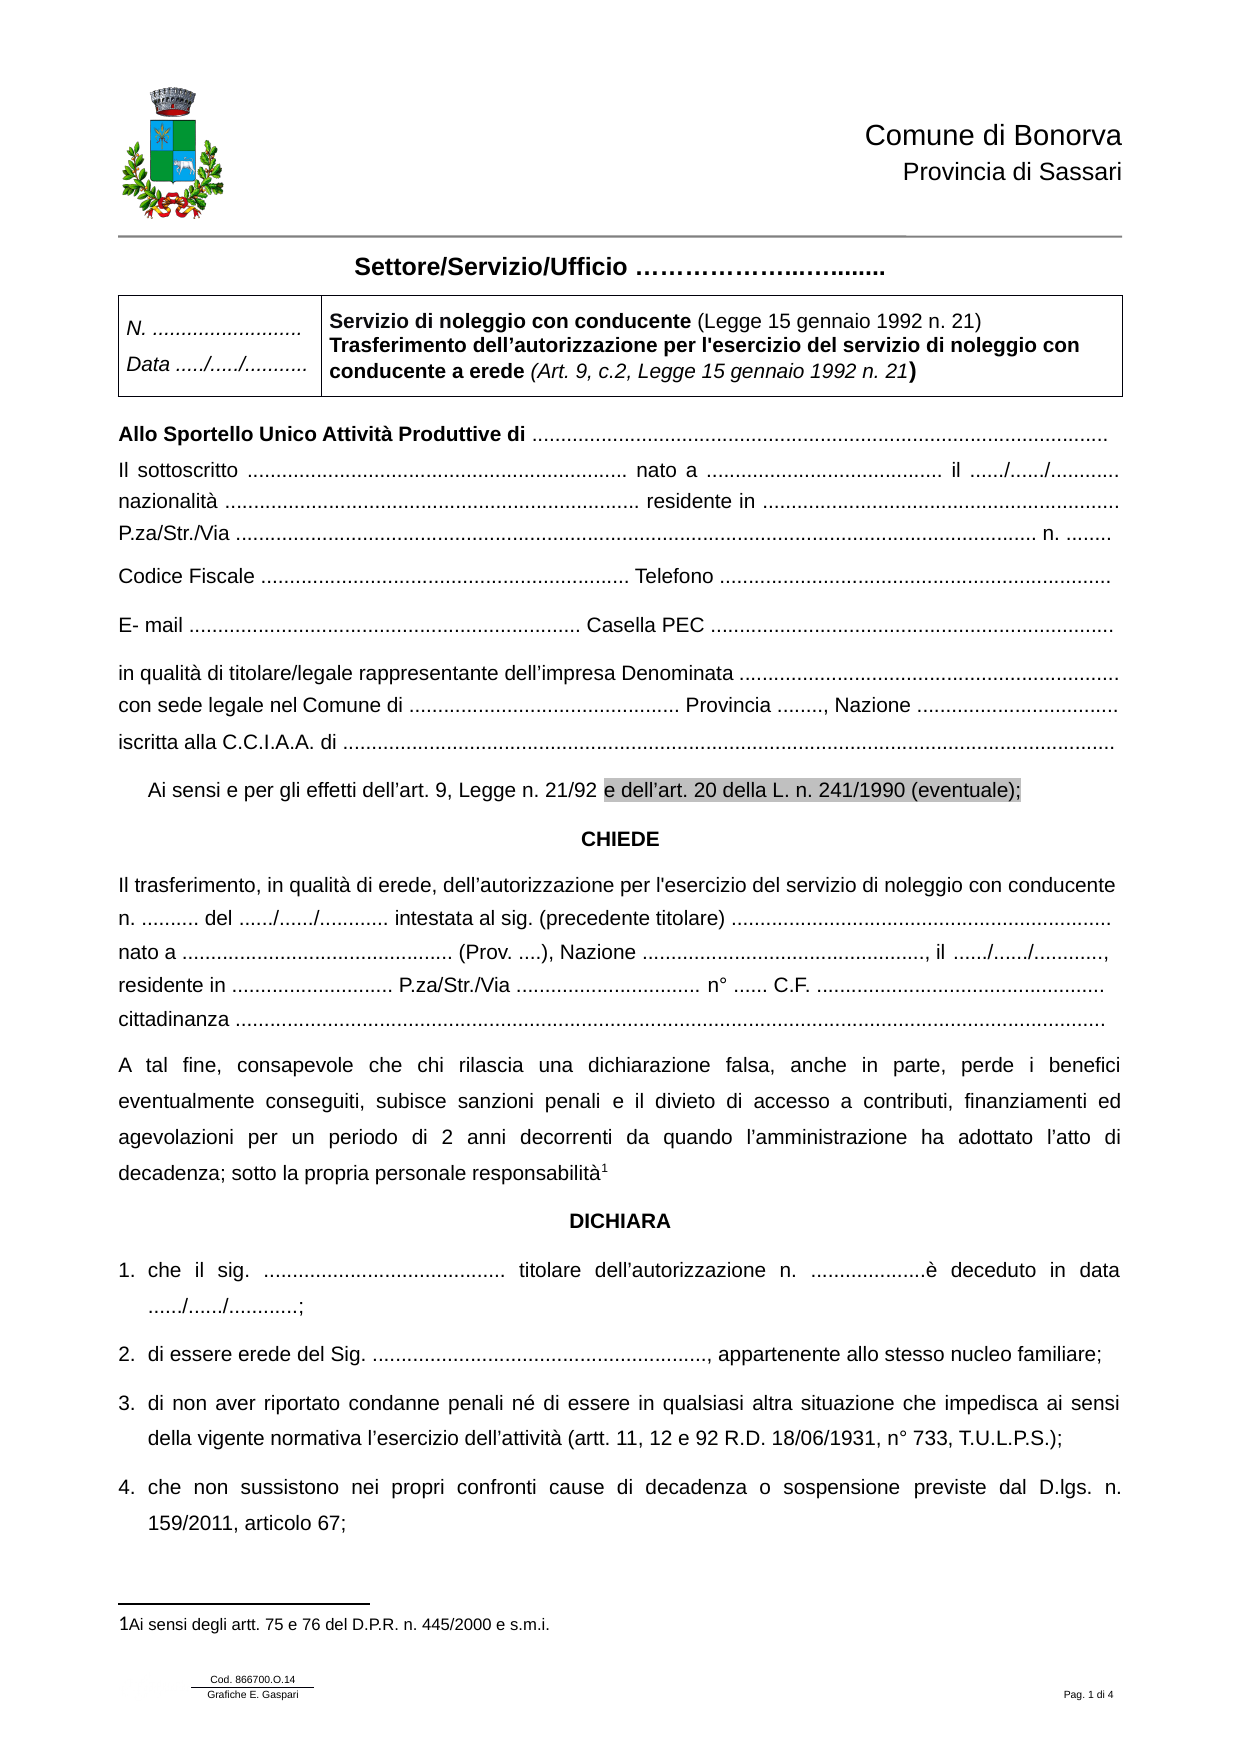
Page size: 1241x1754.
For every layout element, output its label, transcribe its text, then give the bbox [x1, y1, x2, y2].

text Allo Sportello Unico Attività Produttive di .................................................................................................... [118, 422, 1122, 446]
text Ai sensi degli artt. 75 e 76 del D.P.R. n. 445/2000 e s.m.i. [118, 1610, 1122, 1636]
text Il sottoscritto .................................................................. nato a ......................................... il ....../....../............ nazionalità ........................................................................ residente in .............................................................. P.za/Str./Via ........................................................................................................................................... n. ........ [118, 458, 1122, 544]
list di non aver riportato condanne penali né di essere in qualsiasi altra situazione che impedisca ai sensi della vigente normativa l’esercizio dell’attività (artt. 11, 12 e 92 R.D. 18/06/1931, n° 733, T.U.L.P.S.); [118, 1390, 1122, 1450]
subtitle DICHIARA [118, 1209, 1122, 1233]
text A tal fine, consapevole che chi rilascia una dichiarazione falsa, anche in parte, perde i benefici eventualmente conseguiti, subisce sanzioni penali e il divieto di accesso a contributi, finanziamenti ed agevolazioni per un periodo di 2 anni decorrenti da quando l’amministrazione ha adottato l’atto di decadenza; sotto la propria personale responsabilità [118, 1053, 1122, 1184]
text Settore/Servizio/Ufficio ………………...…........ [118, 252, 1122, 281]
text E- mail .................................................................... Casella PEC ...................................................................... [118, 612, 1122, 636]
list che non sussistono nei propri confronti cause di decadenza o sospensione previste dal D.lgs. n. 159/2011, articolo 67; [118, 1475, 1122, 1534]
table_header Servizio di noleggio con conducente (Legge 15 gennaio 1992 n. 21) Trasferimento dell’autorizzazione per l'esercizio del servizio di noleggio con conducente a erede (Art. 9, c.2, Legge 15 gennaio 1992 n. 21) [322, 296, 1122, 396]
list che il sig. .......................................... titolare dell’autorizzazione n. ....................è deceduto in data ....../....../............; [118, 1257, 1122, 1317]
text in qualità di titolare/legale rappresentante dell’impresa Denominata .................................................................. [118, 661, 1122, 685]
text Ai sensi e per gli effetti dell’art. 9, Legge n. 21/92 e dell’art. 20 della L. n. 241/1990 (eventuale); [118, 778, 1122, 802]
text con sede legale nel Comune di ............................................... Provincia ........, Nazione ................................... [118, 693, 1122, 717]
table_header N. .......................... Data ...../...../........... [119, 296, 321, 396]
text Codice Fiscale ................................................................ Telefono .................................................................... [118, 564, 1122, 588]
list di essere erede del Sig. .........................................................., appartenente allo stesso nucleo familiare; [118, 1342, 1122, 1366]
picture [122, 87, 224, 219]
subtitle Il trasferimento, in qualità di erede, dell’autorizzazione per l'esercizio del servizio di noleggio con conducente n. .......... del ....../....../............ intestata al sig. (precedente titolare) .................................................................. nato a ............................................... (Prov. ....), Nazione ................................................., il ....../....../............, residente in ............................ P.za/Str./Via ................................ n° ...... C.F. .................................................. cittadinanza ....................................................................................................................................................... [118, 873, 1122, 1031]
subtitle CHIEDE [118, 827, 1122, 851]
text Provincia di Sassari [224, 157, 1122, 185]
text Comune di Bonorva [224, 118, 1122, 152]
text iscritta alla C.C.I.A.A. di ...................................................................................................................................... [118, 730, 1122, 754]
